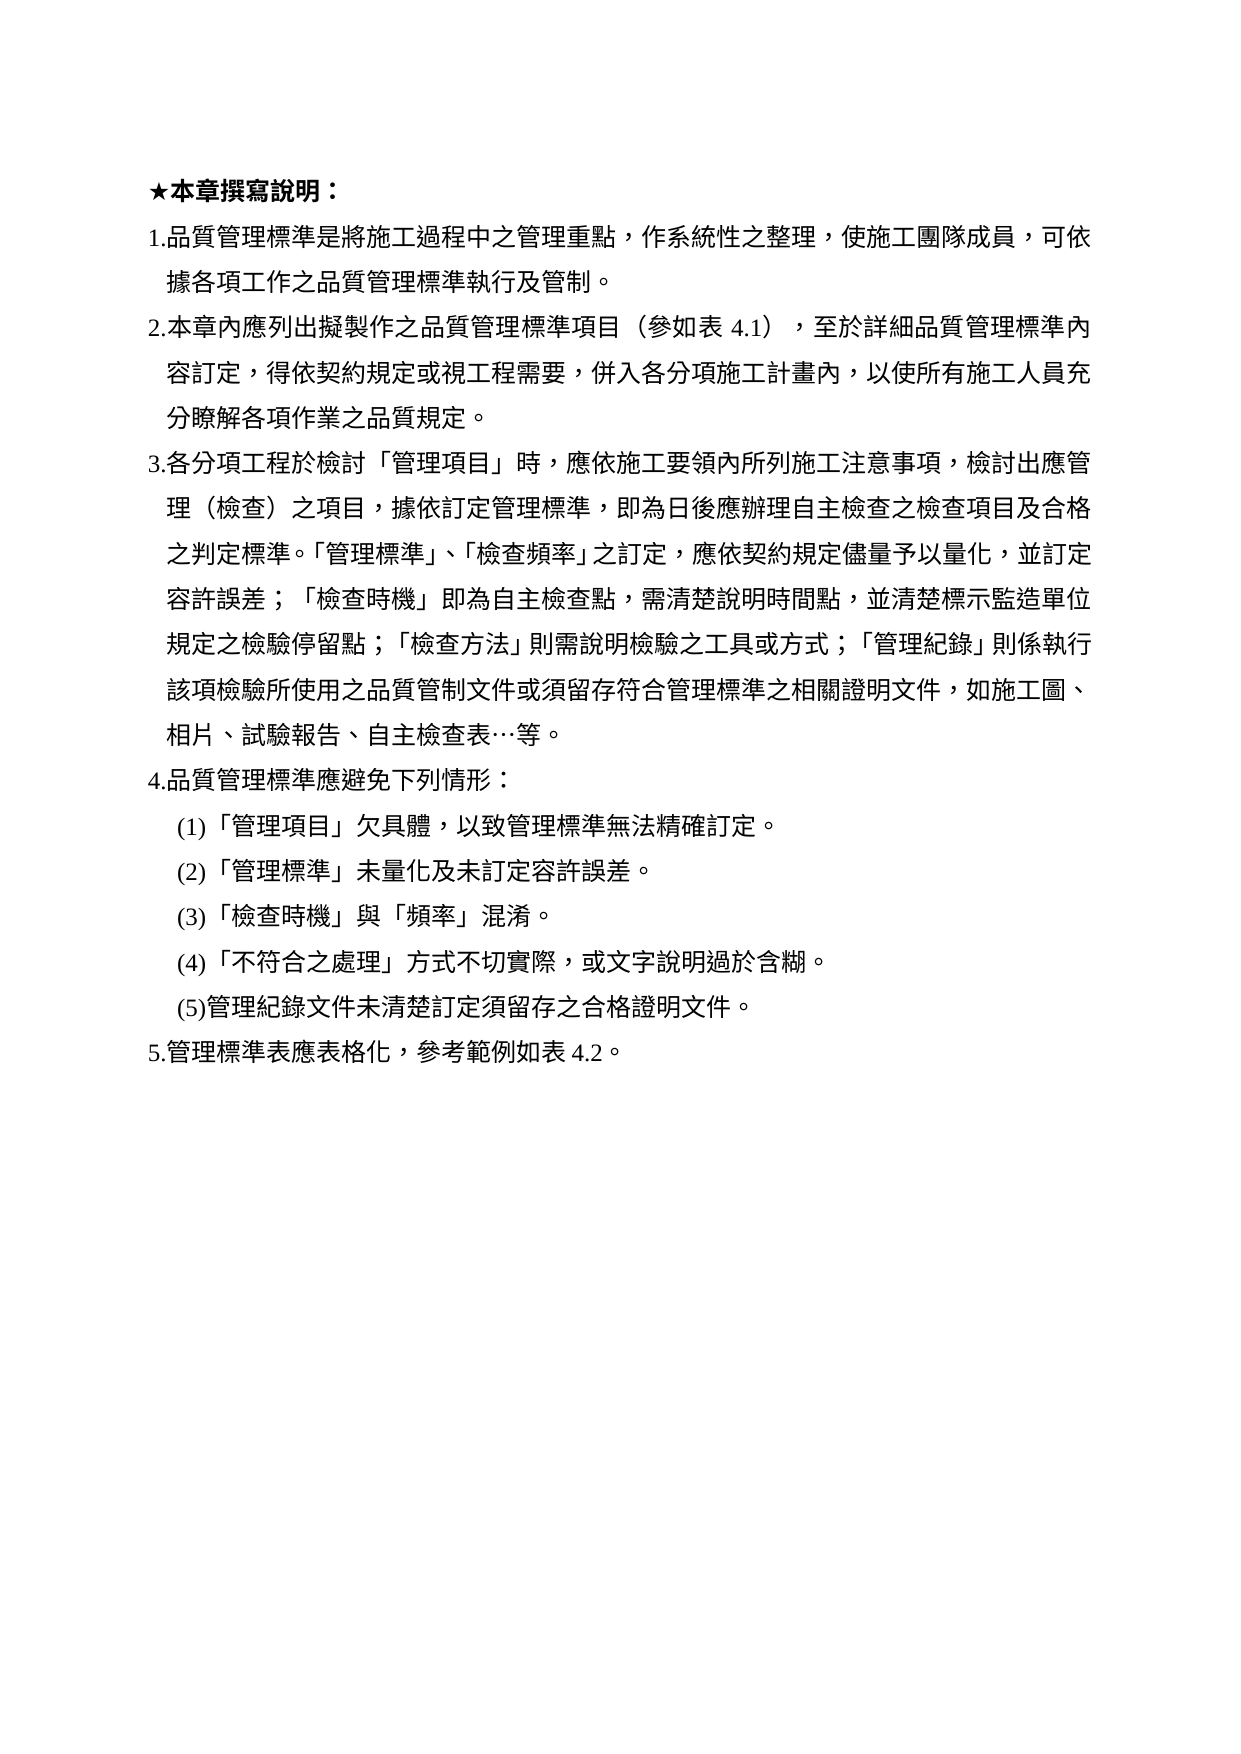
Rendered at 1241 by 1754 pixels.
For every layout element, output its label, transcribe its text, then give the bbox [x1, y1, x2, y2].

text 5.管理標準表應表格化，參考範例如表4.2。 [148, 1033, 1092, 1069]
text ★本章撰寫說明： [148, 172, 1092, 208]
text 4.品質管理標準應避免下列情形： [148, 761, 1092, 797]
text (4)「不符合之處理」方式不切實際，或文字說明過於含糊。 [177, 942, 1092, 978]
text (2)「管理標準」未量化及未訂定容許誤差。 [177, 851, 1092, 888]
text (3)「檢查時機」與「頻率」混淆。 [177, 897, 1092, 933]
text 2.本章內應列出擬製作之品質管理標準項目（參如表4.1），至於詳細品質管理標準內容訂定，得依契約規定或視工程需要，併入各分項施工計畫內，以使所有施工人員充分瞭解各項作業之品質規定。 [148, 308, 1092, 434]
text (1)「管理項目」欠具體，以致管理標準無法精確訂定。 [177, 806, 1092, 842]
text 3.各分項工程於檢討「管理項目」時，應依施工要領內所列施工注意事項，檢討出應管理（檢查）之項目，據依訂定管理標準，即為日後應辦理自主檢查之檢查項目及合格之判定標準。「管理標準」、「檢查頻率」之訂定，應依契約規定儘量予以量化，並訂定容許誤差；「檢查時機」即為自主檢查點，需清楚說明時間點，並清楚標示監造單位規定之檢驗停留點；「檢查方法」則需說明檢驗之工具或方式；「管理紀錄」則係執行該項檢驗所使用之品質管制文件或須留存符合管理標準之相關證明文件，如施工圖、相片、試驗報告、自主檢查表…等。 [148, 444, 1092, 752]
text 1.品質管理標準是將施工過程中之管理重點，作系統性之整理，使施工團隊成員，可依據各項工作之品質管理標準執行及管制。 [148, 217, 1092, 299]
text (5)管理紀錄文件未清楚訂定須留存之合格證明文件。 [177, 987, 1092, 1024]
